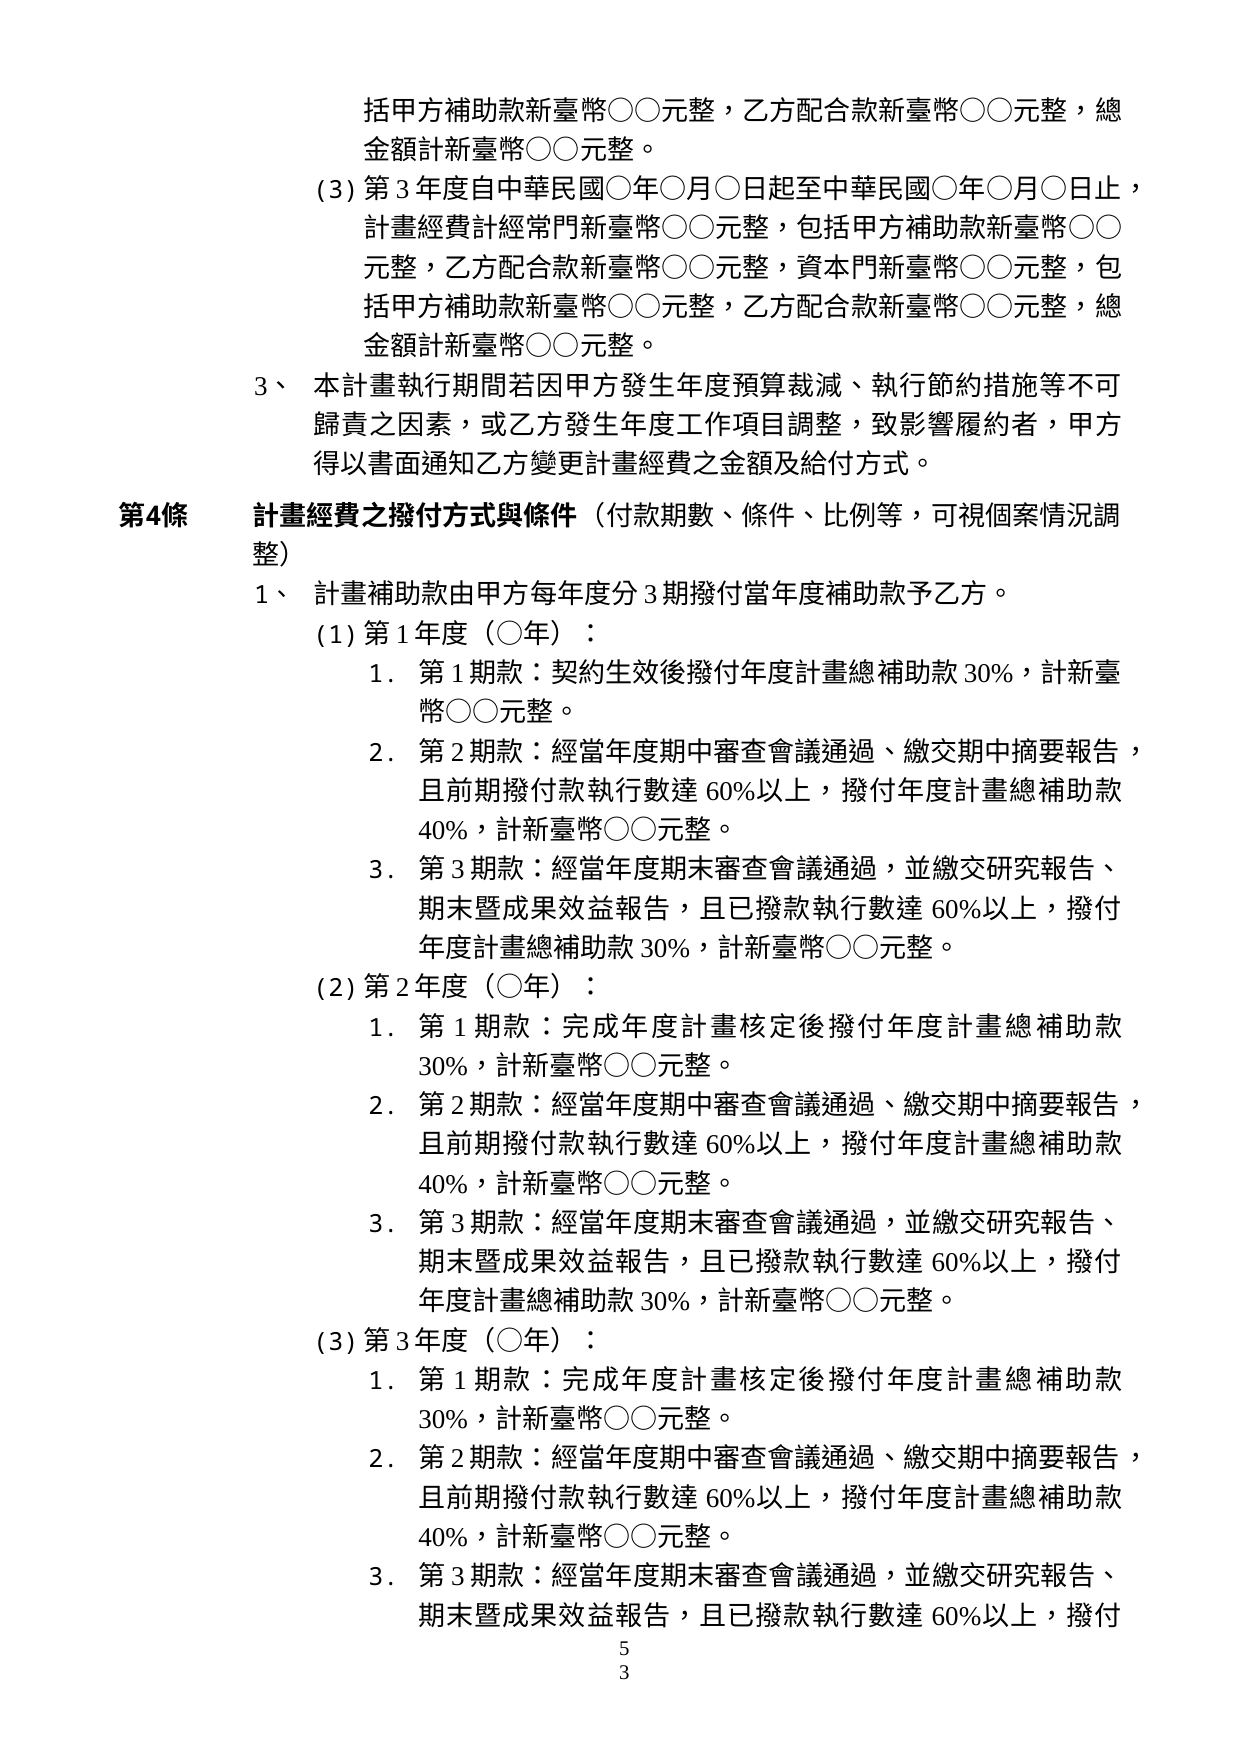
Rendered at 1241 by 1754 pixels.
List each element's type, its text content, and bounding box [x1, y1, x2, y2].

list 第1期款：契約生效後撥付年度計畫總補助款30%，計新臺幣○○元整。 [368, 651, 1122, 729]
list 第2期款：經當年度期中審查會議通過、繳交期中摘要報告，且前期撥付款執行數達60%以上，撥付年度計畫總補助款40%，計新臺幣○○元整。 [368, 729, 1122, 847]
list 計畫補助款由甲方每年度分3期撥付當年度補助款予乙方。 [254, 572, 1122, 612]
list 第3年度（○年）： [313, 1319, 1122, 1358]
list 第2年度（○年）： [313, 965, 1122, 1004]
list 計畫經費之撥付方式與條件（付款期數、條件、比例等，可視個案情況調整） [118, 494, 1122, 572]
list 本計畫執行期間若因甲方發生年度預算裁減、執行節約措施等不可歸責之因素，或乙方發生年度工作項目調整，致影響履約者，甲方得以書面通知乙方變更計畫經費之金額及給付方式。 [254, 363, 1122, 481]
list 第3期款：經當年度期末審查會議通過，並繳交研究報告、期末暨成果效益報告，且已撥款執行數達60%以上，撥付 [368, 1554, 1122, 1633]
list 第1期款：完成年度計畫核定後撥付年度計畫總補助款30%，計新臺幣○○元整。 [368, 1004, 1122, 1083]
list 第3期款：經當年度期末審查會議通過，並繳交研究報告、期末暨成果效益報告，且已撥款執行數達60%以上，撥付年度計畫總補助款30%，計新臺幣○○元整。 [368, 847, 1122, 965]
list 第2年度自中華民國○年○月○日起至中華民國○年○月○日止，計畫經費計經常門新臺幣○○元整，包括甲方補助款新臺幣○○元整，乙方配合款新臺幣○○元整，資本門新臺幣○○元整，包括甲方補助款新臺幣○○元整，乙方配合款新臺幣○○元整，總金額計新臺幣○○元整。 [313, 89, 1122, 167]
list 第3期款：經當年度期末審查會議通過，並繳交研究報告、期末暨成果效益報告，且已撥款執行數達60%以上，撥付年度計畫總補助款30%，計新臺幣○○元整。 [368, 1201, 1122, 1319]
list 第2期款：經當年度期中審查會議通過、繳交期中摘要報告，且前期撥付款執行數達60%以上，撥付年度計畫總補助款40%，計新臺幣○○元整。 [368, 1436, 1122, 1554]
list 第3年度自中華民國○年○月○日起至中華民國○年○月○日止，計畫經費計經常門新臺幣○○元整，包括甲方補助款新臺幣○○元整，乙方配合款新臺幣○○元整，資本門新臺幣○○元整，包括甲方補助款新臺幣○○元整，乙方配合款新臺幣○○元整，總金額計新臺幣○○元整。 [313, 167, 1122, 363]
list 第1年度（○年）： [313, 612, 1122, 651]
list 第1期款：完成年度計畫核定後撥付年度計畫總補助款30%，計新臺幣○○元整。 [368, 1358, 1122, 1436]
list 第2期款：經當年度期中審查會議通過、繳交期中摘要報告，且前期撥付款執行數達60%以上，撥付年度計畫總補助款40%，計新臺幣○○元整。 [368, 1083, 1122, 1201]
